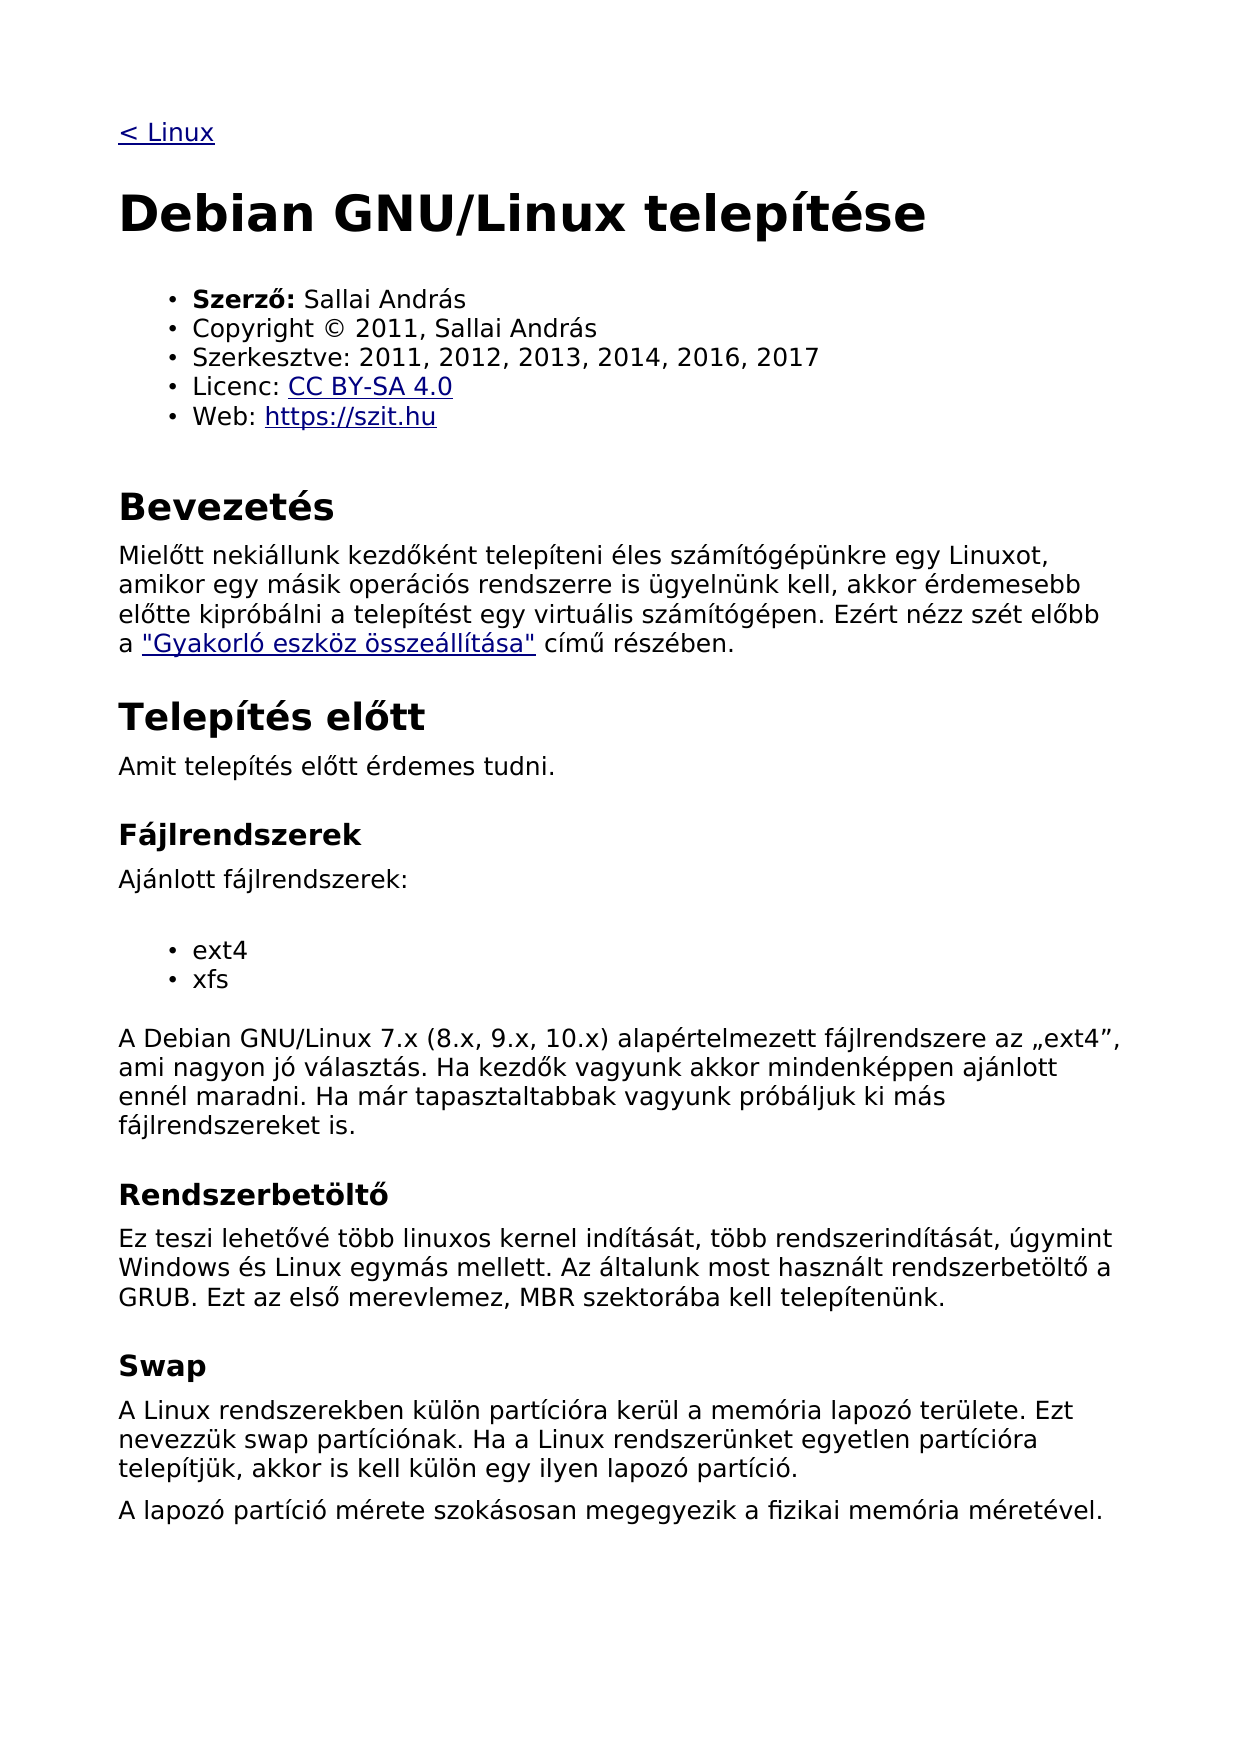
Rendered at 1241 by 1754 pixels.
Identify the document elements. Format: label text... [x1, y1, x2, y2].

subtitle Rendszerbetöltő [118, 1178, 1122, 1212]
text Mielőtt nekiállunk kezdőként telepíteni éles számítógépünkre egy Linuxot, amikor egy másik operációs rendszerre is ügyelnünk kell, akkor érdemesebb előtte kipróbálni a telepítést egy virtuális számítógépen. Ezért nézz szét előbb a "Gyakorló eszköz összeállítása" című részében. [118, 541, 1122, 658]
text Ez teszi lehetővé több linuxos kernel indítását, több rendszerindítását, úgymint Windows és Linux egymás mellett. Az általunk most használt rendszerbetöltő a GRUB. Ezt az első merevlemez, MBR szektorába kell telepítenünk. [118, 1224, 1122, 1312]
text Amit telepítés előtt érdemes tudni. [118, 752, 1122, 781]
subtitle Fájlrendszerek [118, 818, 1122, 852]
list Szerző: Sallai András [177, 285, 1122, 314]
subtitle Swap [118, 1349, 1122, 1383]
subtitle Bevezetés [118, 485, 1122, 529]
list Licenc: CC BY-SA 4.0 [177, 372, 1122, 402]
text Ajánlott fájlrendszerek: [118, 865, 1122, 894]
list Web: https://szit.hu [177, 402, 1122, 431]
text < Linux [118, 118, 1122, 147]
list xfs [177, 965, 1122, 994]
subtitle Debian GNU/Linux telepítése [118, 185, 1122, 243]
list Szerkesztve: 2011, 2012, 2013, 2014, 2016, 2017 [177, 343, 1122, 372]
list ext4 [177, 936, 1122, 965]
subtitle Telepítés előtt [118, 696, 1122, 739]
text A lapozó partíció mérete szokásosan megegyezik a fizikai memória méretével. [118, 1496, 1122, 1525]
text A Debian GNU/Linux 7.x (8.x, 9.x, 10.x) alapértelmezett fájlrendszere az „ext4”, ami nagyon jó választás. Ha kezdők vagyunk akkor mindenképpen ajánlott ennél maradni. Ha már tapasztaltabbak vagyunk próbáljuk ki más fájlrendszereket is. [118, 1024, 1122, 1141]
text A Linux rendszerekben külön partícióra kerül a memória lapozó területe. Ezt nevezzük swap partíciónak. Ha a Linux rendszerünket egyetlen partícióra telepítjük, akkor is kell külön egy ilyen lapozó partíció. [118, 1396, 1122, 1483]
list Copyright © 2011, Sallai András [177, 314, 1122, 343]
